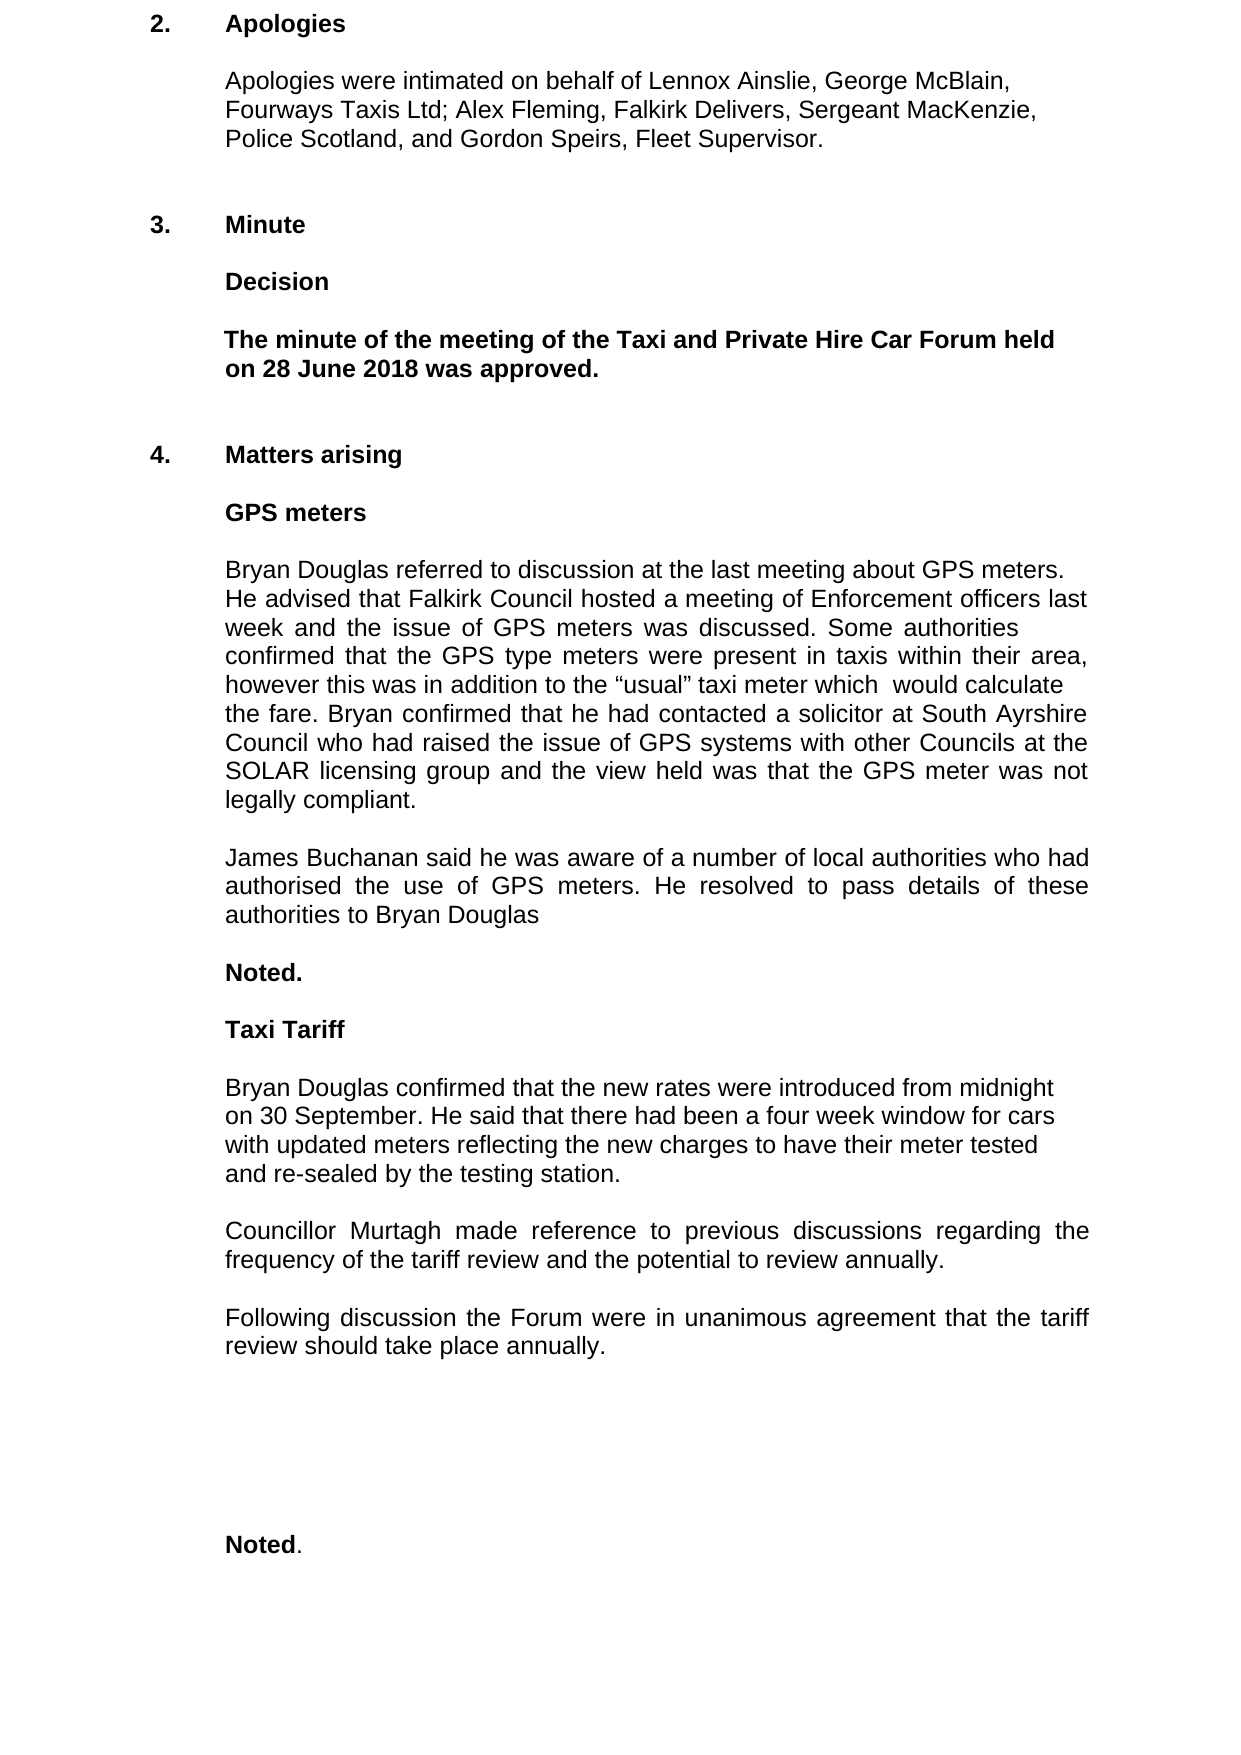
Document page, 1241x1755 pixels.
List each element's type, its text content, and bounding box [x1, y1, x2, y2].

text Apologies were intimated on behalf of Lennox Ainslie, George McBlain, Fourways Taxis Ltd; Alex Fleming, Falkirk Delivers, Sergeant MacKenzie, Police Scotland, and Gordon Speirs, Fleet Supervisor. [225, 66, 1040, 152]
text Following discussion the Forum were in unanimous agreement that the tariff review should take place annually. [225, 1303, 1091, 1360]
list Matters arising GPS meters [150, 440, 404, 526]
text James Buchanan said he was aware of a number of local authorities who had authorised the use of GPS meters. He resolved to pass details of these authorities to Bryan Douglas [225, 842, 1091, 929]
text Councillor Murtagh made reference to previous discussions regarding the frequency of the tariff review and the potential to review annually. [225, 1216, 1091, 1274]
list Minute Decision [150, 210, 330, 296]
text Taxi Tariff [225, 1015, 345, 1044]
text The minute of the meeting of the Taxi and Private Hire Car Forum held on 28 June 2018 was approved. [224, 325, 1058, 382]
text Noted. [225, 958, 345, 986]
text Bryan Douglas referred to discussion at the last meeting about GPS meters. He advised that Falkirk Council hosted a meeting of Enforcement officers last week and the issue of GPS meters was discussed. Some authorities confirmed that the GPS type meters were present in taxis within their area, however this was in addition to the “usual” taxi meter which would calculate the fare. Bryan confirmed that he had contacted a solicitor at South Ayrshire Council who had raised the issue of GPS systems with other Councils at the SOLAR licensing group and the view held was that the GPS meter was not legally compliant. [225, 555, 1096, 814]
list Apologies [150, 8, 1103, 37]
text Bryan Douglas confirmed that the new rates were introduced from midnight on 30 September. He said that there had been a four week window for cars with updated meters reflecting the new charges to have their meter tested and re-sealed by the testing station. [225, 1073, 1058, 1188]
